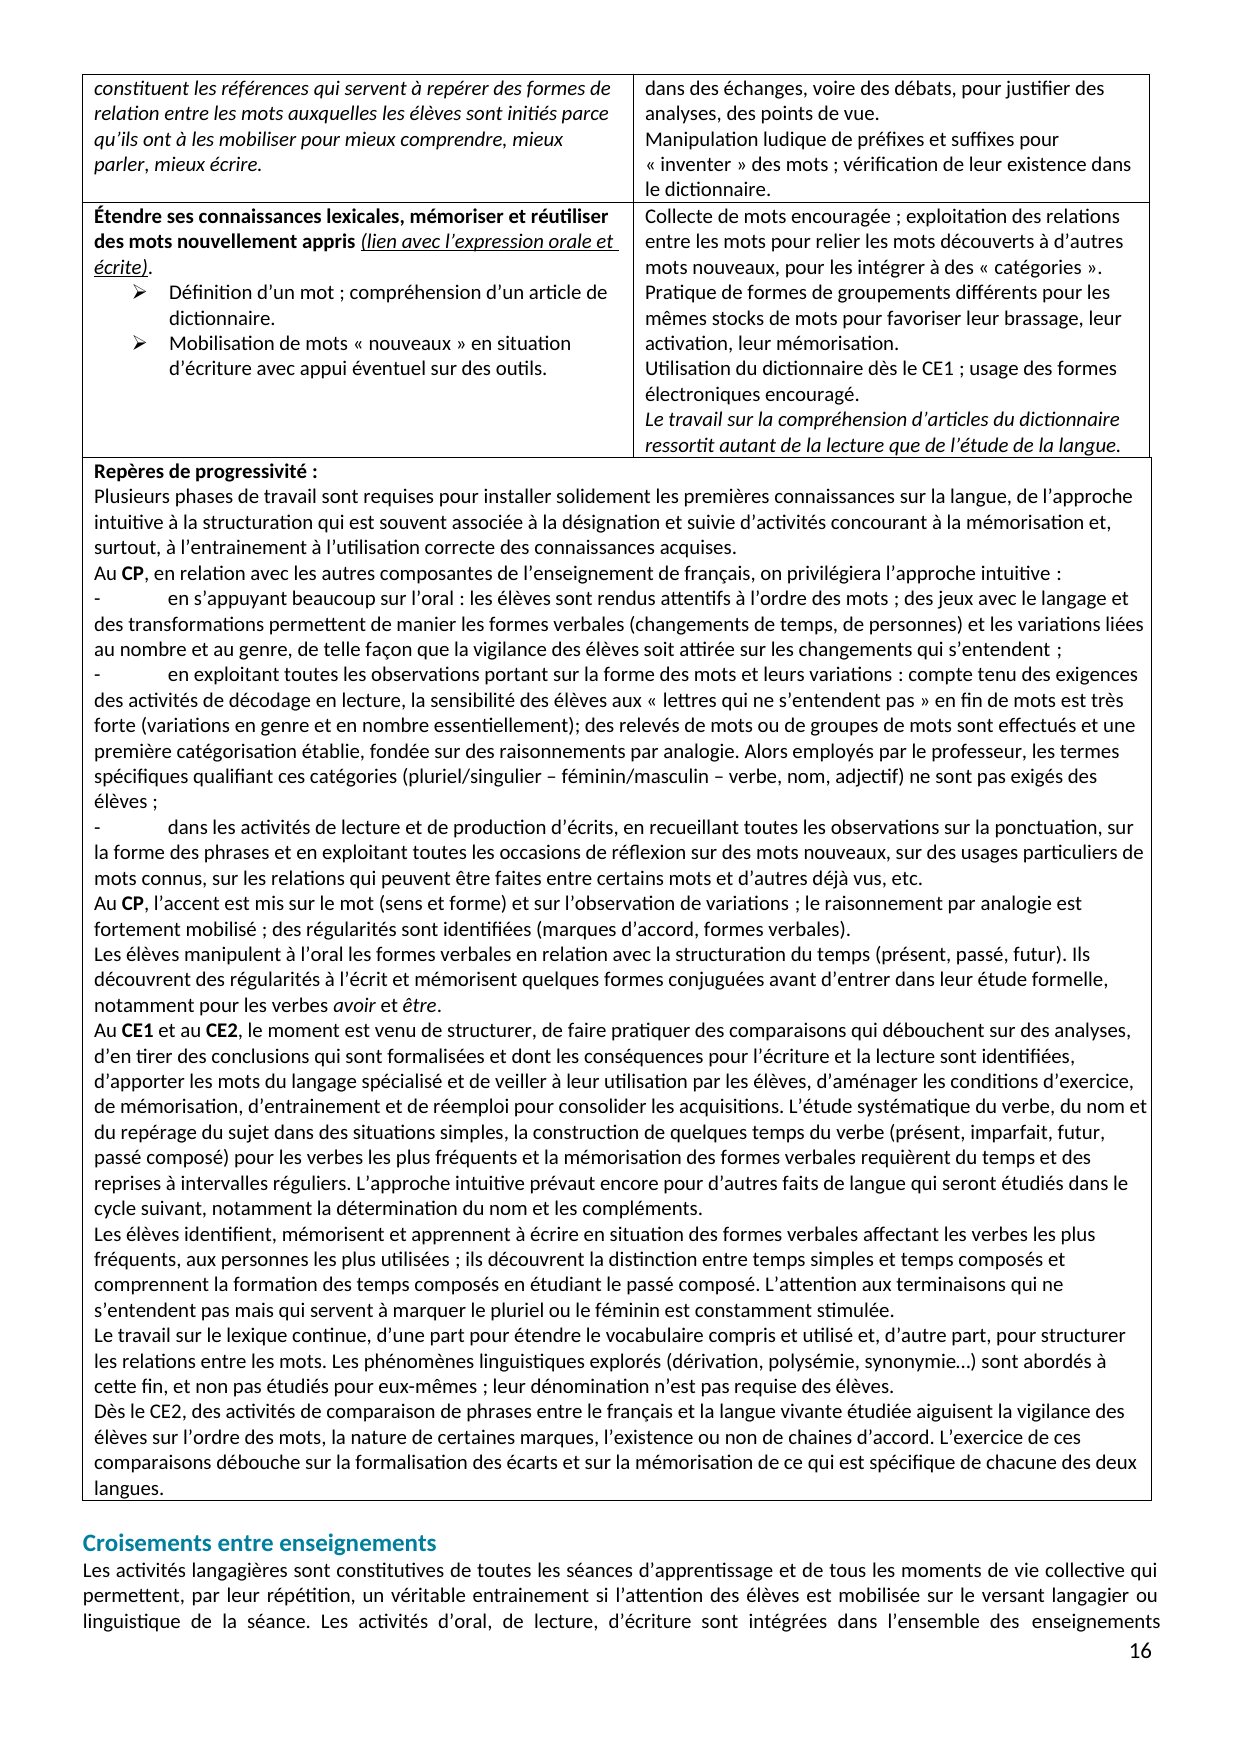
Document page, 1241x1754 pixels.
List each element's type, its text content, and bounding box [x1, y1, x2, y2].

table_cell Collecte de mots encouragée ; exploitation des relations entre les mots pour relier les mots découverts à d’autres mots nouveaux, pour les intégrer à des « catégories ». Pratique de formes de groupements différents pour les mêmes stocks de mots pour favoriser leur brassage, leur activation, leur mémorisation. Utilisation du dictionnaire dès le CE1 ; usage des formes électroniques encouragé. Le travail sur la compréhension d’articles du dictionnaire ressortit autant de la lecture que de l’étude de la langue. [634, 203, 1149, 457]
text Les activités langagières sont constitutives de toutes les séances d’apprentissage et de tous les moments de vie collective qui permettent, par leur répétition, un véritable entrainement si l’attention des élèves est mobilisée sur le versant langagier ou linguistique de la séance. Les activités d’oral, de lecture, d’écriture sont intégrées dans l’ensemble des enseignements [83, 1557, 1160, 1633]
table_cell dans des échanges, voire des débats, pour justifier des analyses, des points de vue. Manipulation ludique de préfixes et suffixes pour « inventer » des mots ; vérification de leur existence dans le dictionnaire. [634, 75, 1149, 202]
text Croisements entre enseignements [437, 1527, 1152, 1557]
table_cell constituent les références qui servent à repérer des formes de relation entre les mots auxquelles les élèves sont initiés parce qu’ils ont à les mobiliser pour mieux comprendre, mieux parler, mieux écrire. [83, 75, 633, 202]
table_cell Repères de progressivité : Plusieurs phases de travail sont requises pour installer solidement les premières connaissances sur la langue, de l’approche intuitive à la structuration qui est souvent associée à la désignation et suivie d’activités concourant à la mémorisation et, surtout, à l’entrainement à l’utilisation correcte des connaissances acquises. Au CP, en relation avec les autres composantes de l’enseignement de français, on privilégiera l’approche intuitive : en s’appuyant beaucoup sur l’oral : les élèves sont rendus attentifs à l’ordre des mots ; des jeux avec le langage et des transformations permettent de manier les formes verbales (changements de temps, de personnes) et les variations liées au nombre et au genre, de telle façon que la vigilance des élèves soit attirée sur les changements qui s’entendent ; en exploitant toutes les observations portant sur la forme des mots et leurs variations : compte tenu des exigences des activités de décodage en lecture, la sensibilité des élèves aux « lettres qui ne s’entendent pas » en fin de mots est très forte (variations en genre et en nombre essentiellement); des relevés de mots ou de groupes de mots sont effectués et une première catégorisation établie, fondée sur des raisonnements par analogie. Alors employés par le professeur, les termes spécifiques qualifiant ces catégories (pluriel/singulier – féminin/masculin – verbe, nom, adjectif) ne sont pas exigés des élèves ; dans les activités de lecture et de production d’écrits, en recueillant toutes les observations sur la ponctuation, sur la forme des phrases et en exploitant toutes les occasions de réflexion sur des mots nouveaux, sur des usages particuliers de mots connus, sur les relations qui peuvent être faites entre certains mots et d’autres déjà vus, etc. Au CP, l’accent est mis sur le mot (sens et forme) et sur l’observation de variations ; le raisonnement par analogie est fortement mobilisé ; des régularités sont identifiées (marques d’accord, formes verbales). Les élèves manipulent à l’oral les formes verbales en relation avec la structuration du temps (présent, passé, futur). Ils découvrent des régularités à l’écrit et mémorisent quelques formes conjuguées avant d’entrer dans leur étude formelle, notamment pour les verbes avoir et être. Au CE1 et au CE2, le moment est venu de structurer, de faire pratiquer des comparaisons qui débouchent sur des analyses, d’en tirer des conclusions qui sont formalisées et dont les conséquences pour l’écriture et la lecture sont identifiées, d’apporter les mots du langage spécialisé et de veiller à leur utilisation par les élèves, d’aménager les conditions d’exercice, de mémorisation, d’entrainement et de réemploi pour consolider les acquisitions. L’étude systématique du verbe, du nom et du repérage du sujet dans des situations simples, la construction de quelques temps du verbe (présent, imparfait, futur, passé composé) pour les verbes les plus fréquents et la mémorisation des formes verbales requièrent du temps et des reprises à intervalles réguliers. L’approche intuitive prévaut encore pour d’autres faits de langue qui seront étudiés dans le cycle suivant, notamment la détermination du nom et les compléments. Les élèves identifient, mémorisent et apprennent à écrire en situation des formes verbales affectant les verbes les plus fréquents, aux personnes les plus utilisées ; ils découvrent la distinction entre temps simples et temps composés et comprennent la formation des temps composés en étudiant le passé composé. L’attention aux terminaisons qui ne s’entendent pas mais qui servent à marquer le pluriel ou le féminin est constamment stimulée. Le travail sur le lexique continue, d’une part pour étendre le vocabulaire compris et utilisé et, d’autre part, pour structurer les relations entre les mots. Les phénomènes linguistiques explorés (dérivation, polysémie, synonymie…) sont abordés à cette fin, et non pas étudiés pour eux-mêmes ; leur dénomination n’est pas requise des élèves. Dès le CE2, des activités de comparaison de phrases entre le français et la langue vivante étudiée aiguisent la vigilance des élèves sur l’ordre des mots, la nature de certaines marques, l’existence ou non de chaines d’accord. L’exercice de ces comparaisons débouche sur la formalisation des écarts et sur la mémorisation de ce qui est spécifique de chacune des deux langues. [83, 458, 1151, 1500]
table_cell Étendre ses connaissances lexicales, mémoriser et réutiliser des mots nouvellement appris (lien avec l’expression orale et écrite). Définition d’un mot ; compréhension d’un article de dictionnaire. Mobilisation de mots « nouveaux » en situation d’écriture avec appui éventuel sur des outils. [83, 203, 633, 457]
